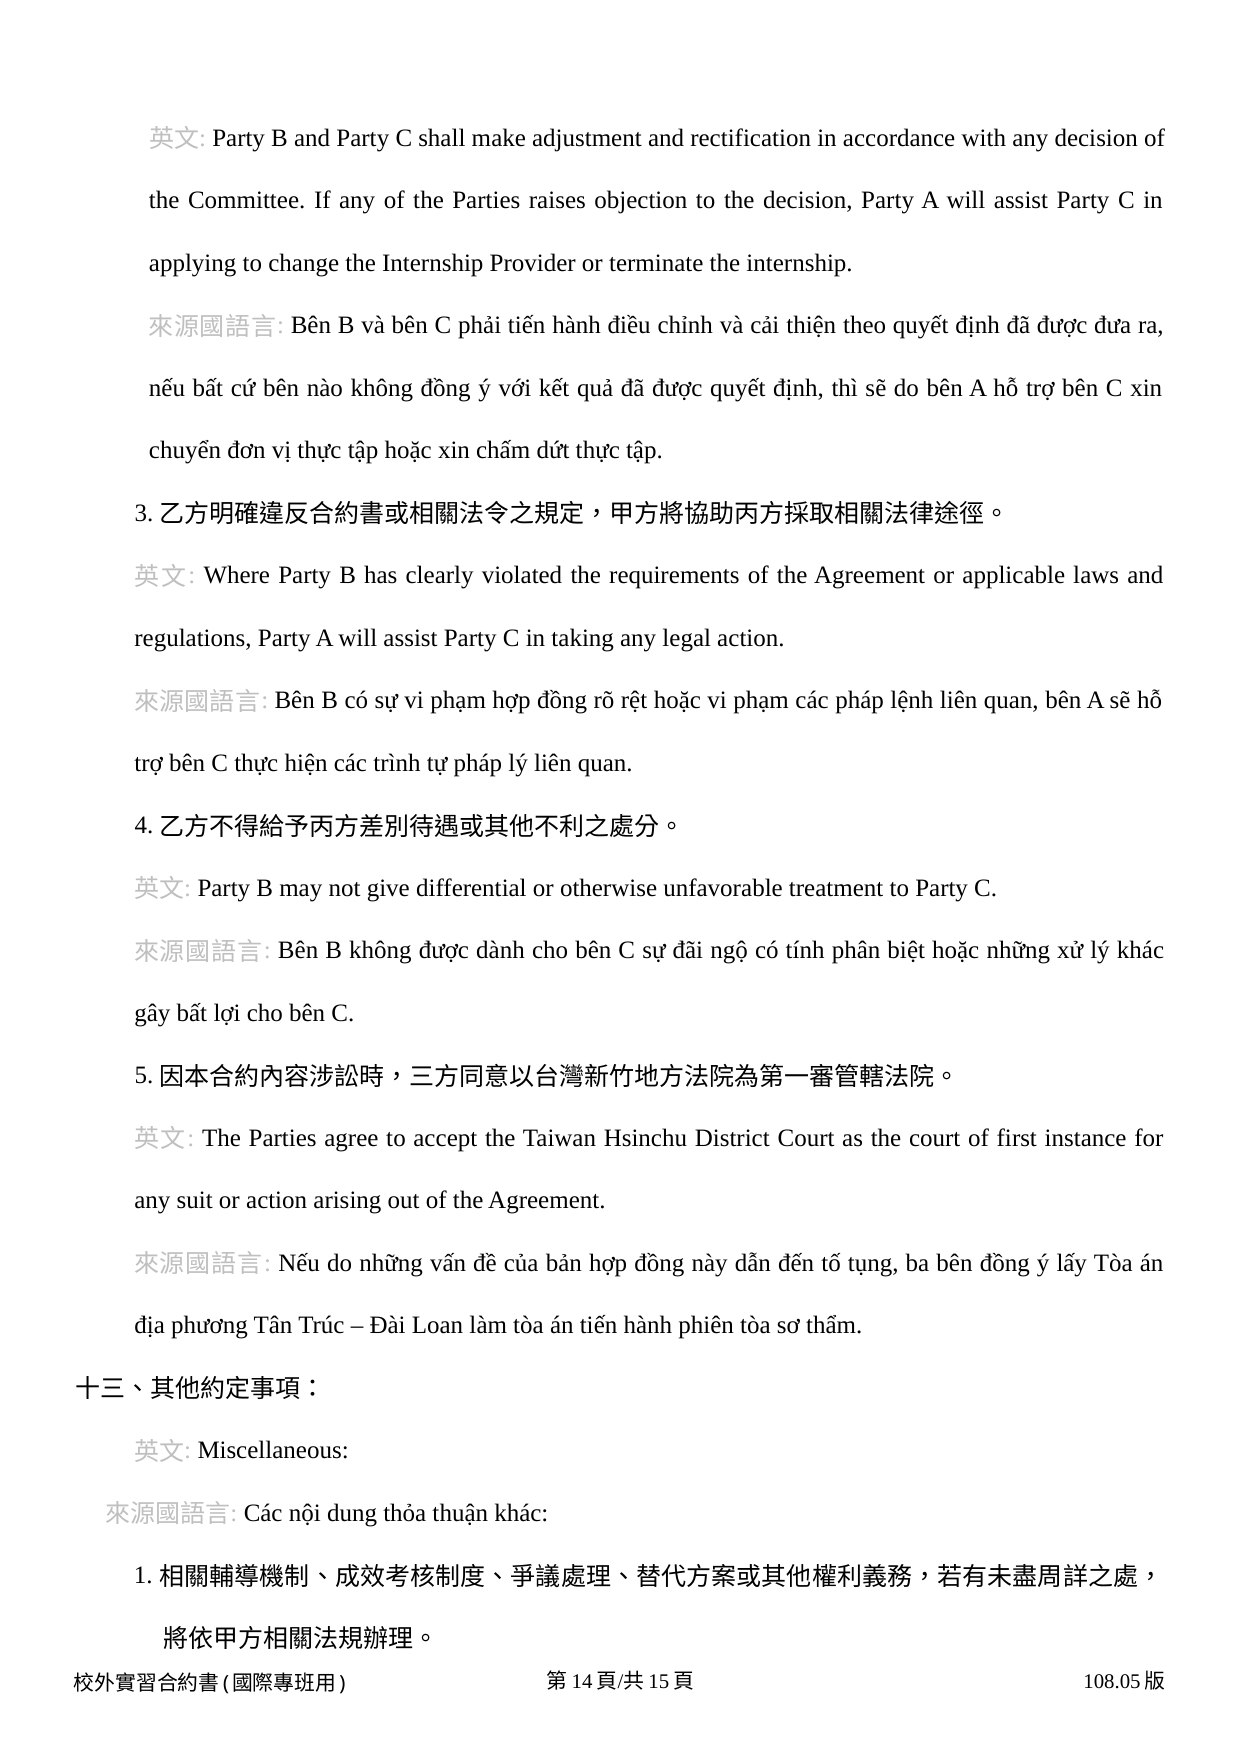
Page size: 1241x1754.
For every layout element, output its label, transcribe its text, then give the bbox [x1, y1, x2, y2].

text 英文: Miscellaneous: [75, 1408, 1165, 1470]
text 4. 乙方不得給予丙方差別待遇或其他不利之處分。 [134, 783, 1165, 845]
text 5. 因本合約內容涉訟時，三方同意以台灣新竹地方法院為第一審管轄法院。 [134, 1033, 1165, 1095]
text 來源國語言: Các nội dung thỏa thuận khác: [74, 1470, 1165, 1533]
text 來源國語言: Bên B và bên C phải tiến hành điều chỉnh và cải thiện theo quyết định đã được đưa ra, nếu bất cứ bên nào không đồng ý với kết quả đã được quyết định, thì sẽ do bên A hỗ trợ bên C xin chuyển đơn vị thực tập hoặc xin chấm dứt thực tập. [148, 283, 1165, 470]
text 3. 乙方明確違反合約書或相關法令之規定，甲方將協助丙方採取相關法律途徑。 [134, 470, 1165, 533]
text 1. 相關輔導機制、成效考核制度、爭議處理、替代方案或其他權利義務，若有未盡周詳之處，將依甲方相關法規辦理。 [134, 1533, 1165, 1658]
text 英文: Party B may not give differential or otherwise unfavorable treatment to Party C. [75, 845, 1165, 908]
text 來源國語言: Bên B không được dành cho bên C sự đãi ngộ có tính phân biệt hoặc những xử lý khác gây bất lợi cho bên C. [134, 908, 1165, 1033]
text 來源國語言: Nếu do những vấn đề của bản hợp đồng này dẫn đến tố tụng, ba bên đồng ý lấy Tòa án địa phương Tân Trúc – Đài Loan làm tòa án tiến hành phiên tòa sơ thẩm. [134, 1220, 1165, 1345]
text 英文: Where Party B has clearly violated the requirements of the Agreement or applicable laws and regulations, Party A will assist Party C in taking any legal action. [134, 533, 1165, 658]
text 來源國語言: Bên B có sự vi phạm hợp đồng rõ rệt hoặc vi phạm các pháp lệnh liên quan, bên A sẽ hỗ trợ bên C thực hiện các trình tự pháp lý liên quan. [134, 658, 1165, 783]
text 英文: The Parties agree to accept the Taiwan Hsinchu District Court as the court of first instance for any suit or action arising out of the Agreement. [134, 1095, 1165, 1220]
text 十三、其他約定事項： [75, 1345, 1165, 1408]
text 英文: Party B and Party C shall make adjustment and rectification in accordance with any decision of the Committee. If any of the Parties raises objection to the decision, Party A will assist Party C in applying to change the Internship Provider or terminate the internship. [149, 95, 1165, 283]
